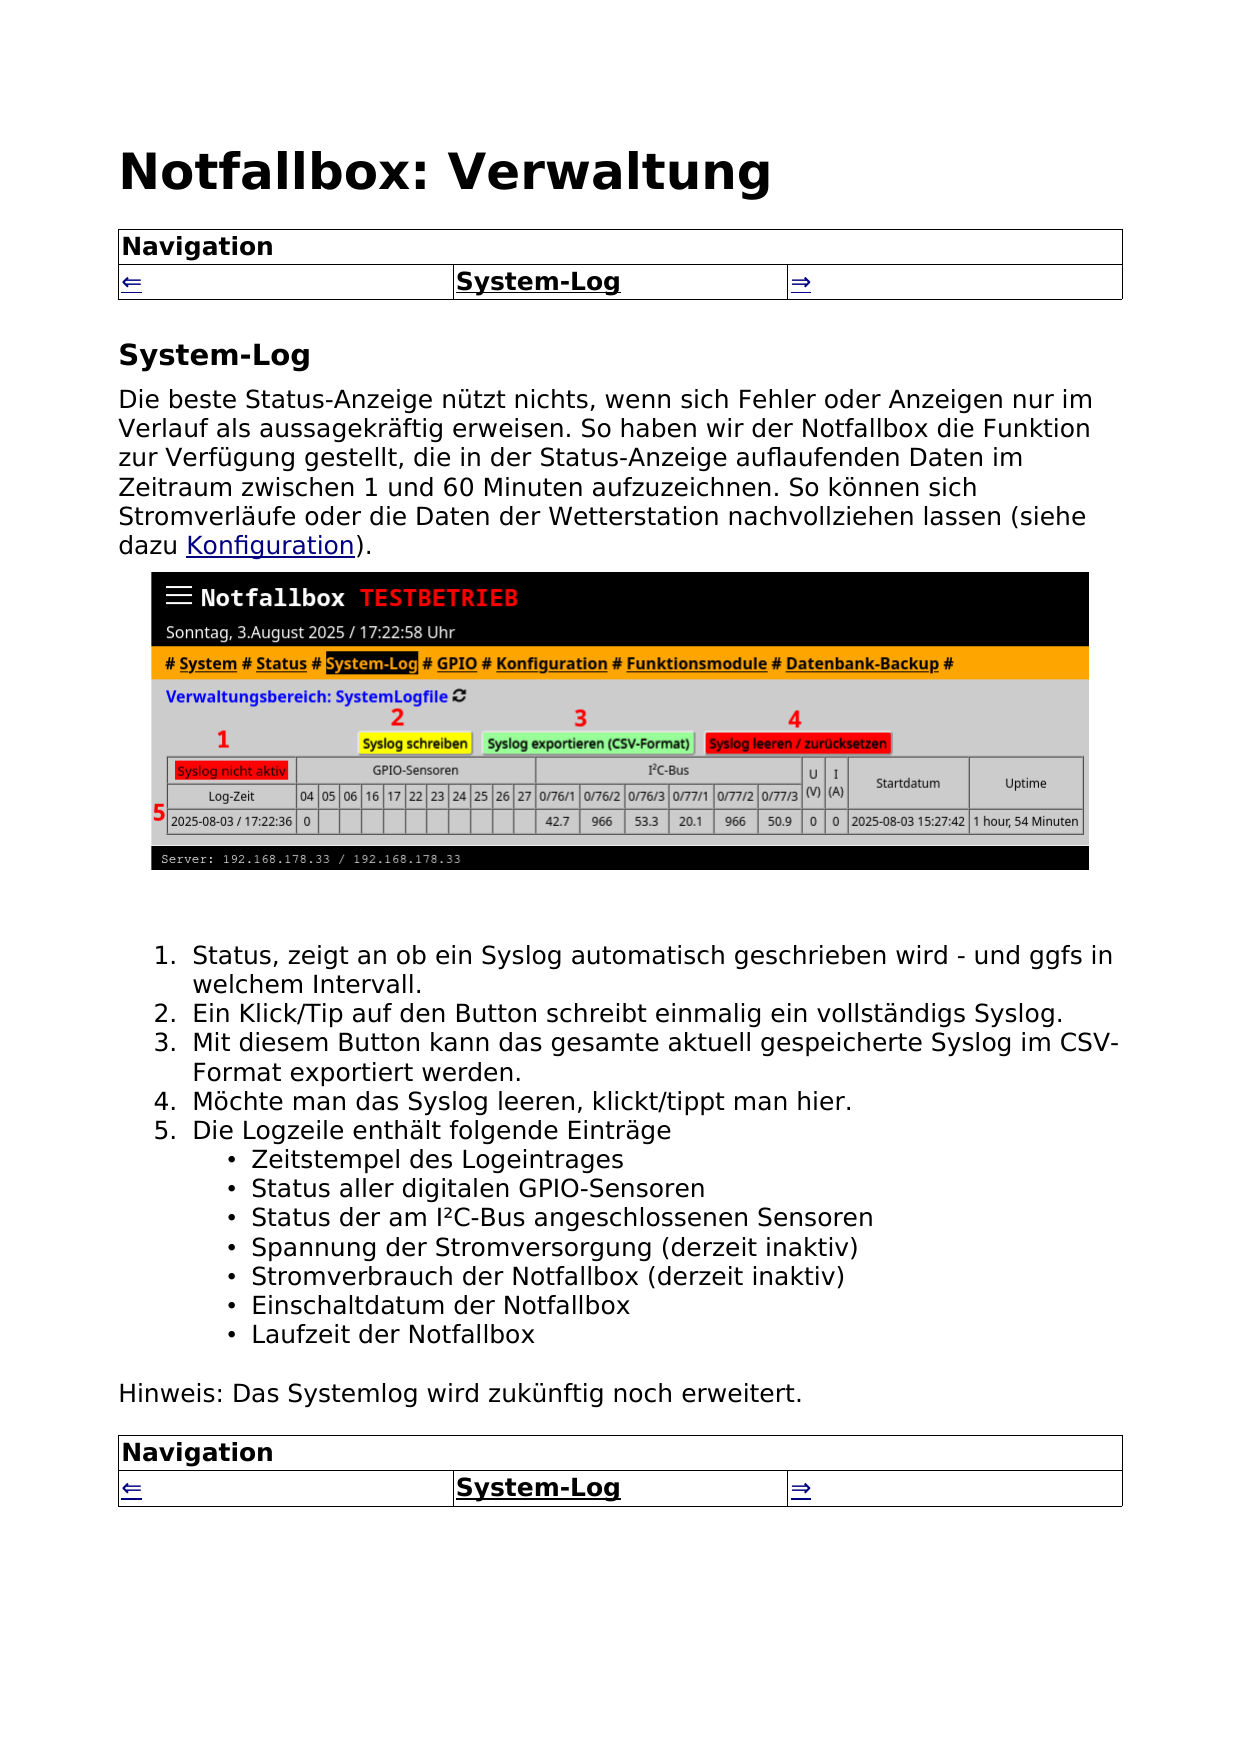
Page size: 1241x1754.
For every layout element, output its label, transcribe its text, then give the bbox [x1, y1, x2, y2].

subtitle Notfallbox: Verwaltung [118, 143, 1122, 201]
table_header Navigation [119, 1436, 1122, 1470]
list Spannung der Stromversorgung (derzeit inaktiv) [236, 1233, 1122, 1262]
list Mit diesem Button kann das gesamte aktuell gespeicherte Syslog im CSV-Format exportiert werden. [177, 1028, 1122, 1087]
table_cell ⇐ [119, 1471, 453, 1506]
table_cell System-Log [454, 1471, 787, 1506]
list Möchte man das Syslog leeren, klickt/tippt man hier. [177, 1087, 1122, 1116]
list Ein Klick/Tip auf den Button schreibt einmalig ein vollständigs Syslog. [177, 999, 1122, 1028]
list Status aller digitalen GPIO-Sensoren [236, 1174, 1122, 1203]
list Laufzeit der Notfallbox [236, 1320, 1122, 1349]
list Stromverbrauch der Notfallbox (derzeit inaktiv) [236, 1262, 1122, 1291]
list Zeitstempel des Logeintrages [236, 1145, 1122, 1174]
text Die beste Status-Anzeige nützt nichts, wenn sich Fehler oder Anzeigen nur im Verlauf als aussagekräftig erweisen. So haben wir der Notfallbox die Funktion zur Verfügung gestellt, die in der Status-Anzeige auflaufenden Daten im Zeitraum zwischen 1 und 60 Minuten aufzuzeichnen. So können sich Stromverläufe oder die Daten der Wetterstation nachvollziehen lassen (siehe dazu Konfiguration). [118, 385, 1122, 560]
table_cell ⇐ [119, 265, 453, 299]
list Die Logzeile enthält folgende Einträge [177, 1116, 1122, 1145]
list Einschaltdatum der Notfallbox [236, 1291, 1122, 1320]
picture [151, 572, 1089, 870]
subtitle System-Log [118, 339, 1122, 373]
list Status der am I²C-Bus angeschlossenen Sensoren [236, 1203, 1122, 1233]
list Status, zeigt an ob ein Syslog automatisch geschrieben wird - und ggfs in welchem Intervall. [177, 941, 1122, 999]
table_cell ⇒ [788, 265, 1122, 299]
table_cell ⇒ [788, 1471, 1122, 1506]
table_cell System-Log [454, 265, 787, 299]
text Hinweis: Das Systemlog wird zukünftig noch erweitert. [118, 1379, 1122, 1408]
table_header Navigation [119, 230, 1122, 264]
